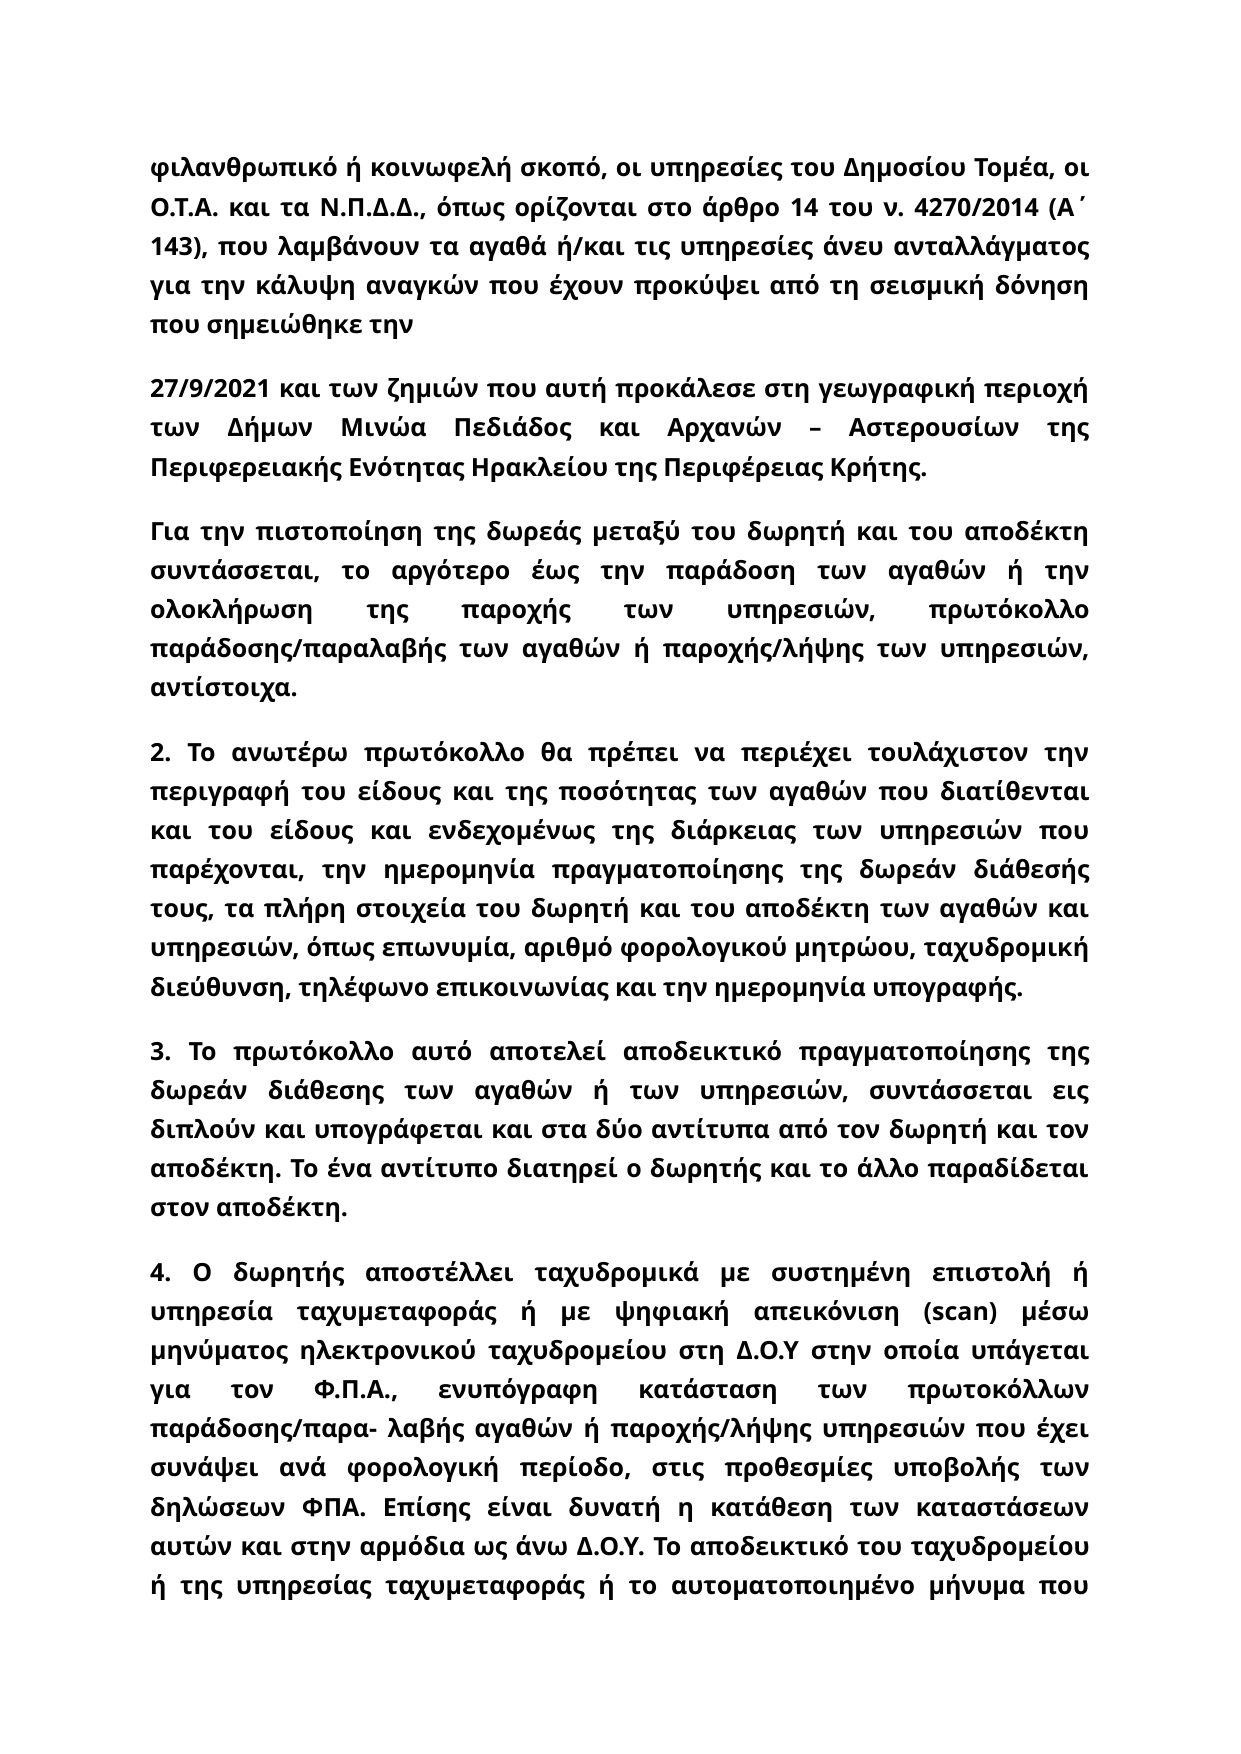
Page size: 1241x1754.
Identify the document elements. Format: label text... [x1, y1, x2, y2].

text 27/9/2021 και των ζημιών που αυτή προκάλεσε στη γεωγραφική περιοχή των Δήμων Μινώα Πεδιάδος και Αρχανών – Αστερουσίων της Περιφερειακής Ενότητας Ηρακλείου της Περιφέρειας Κρήτης. [150, 371, 1090, 483]
text φιλανθρωπικό ή κοινωφελή σκοπό, οι υπηρεσίες του Δημοσίου Τομέα, οι Ο.Τ.Α. και τα Ν.Π.Δ.Δ., όπως ορίζονται στο άρθρο 14 του ν. 4270/2014 (Α΄ 143), που λαμβάνουν τα αγαθά ή/και τις υπηρεσίες άνευ ανταλλάγματος για την κάλυψη αναγκών που έχουν προκύψει από τη σεισμική δόνηση που σημειώθηκε την [150, 150, 1090, 341]
text 3. Το πρωτόκολλο αυτό αποτελεί αποδεικτικό πραγματοποίησης της δωρεάν διάθεσης των αγαθών ή των υπηρεσιών, συντάσσεται εις διπλούν και υπογράφεται και στα δύο αντίτυπα από τον δωρητή και τον αποδέκτη. Το ένα αντίτυπο διατηρεί ο δωρητής και το άλλο παραδίδεται στον αποδέκτη. [150, 1033, 1090, 1224]
text Για την πιστοποίηση της δωρεάς μεταξύ του δωρητή και του αποδέκτη συντάσσεται, το αργότερο έως την παράδοση των αγαθών ή την ολοκλήρωση της παροχής των υπηρεσιών, πρωτόκολλο παράδοσης/παραλαβής των αγαθών ή παροχής/λήψης των υπηρεσιών, αντίστοιχα. [150, 513, 1090, 704]
text 2. Το ανωτέρω πρωτόκολλο θα πρέπει να περιέχει τουλάχιστον την περιγραφή του είδους και της ποσότητας των αγαθών που διατίθενται και του είδους και ενδεχομένως της διάρκειας των υπηρεσιών που παρέχονται, την ημερομηνία πραγματοποίησης της δωρεάν διάθεσής τους, τα πλήρη στοιχεία του δωρητή και του αποδέκτη των αγαθών και υπηρεσιών, όπως επωνυμία, αριθμό φορολογικού μητρώου, ταχυδρομική διεύθυνση, τηλέφωνο επικοινωνίας και την ημερομηνία υπογραφής. [150, 734, 1090, 1003]
text 4. Ο δωρητής αποστέλλει ταχυδρομικά με συστημένη επιστολή ή υπηρεσία ταχυμεταφοράς ή με ψηφιακή απεικόνιση (scan) μέσω μηνύματος ηλεκτρονικού ταχυδρομείου στη Δ.Ο.Υ στην οποία υπάγεται για τον Φ.Π.Α., ενυπόγραφη κατάσταση των πρωτοκόλλων παράδοσης/παρα- λαβής αγαθών ή παροχής/λήψης υπηρεσιών που έχει συνάψει ανά φορολογική περίοδο, στις προθεσμίες υποβολής των δηλώσεων ΦΠΑ. Επίσης είναι δυνατή η κατάθεση των καταστάσεων αυτών και στην αρμόδια ως άνω Δ.Ο.Υ. Το αποδεικτικό του ταχυδρομείου ή της υπηρεσίας ταχυμεταφοράς ή το αυτοματοποιημένο μήνυμα που [150, 1254, 1090, 1602]
